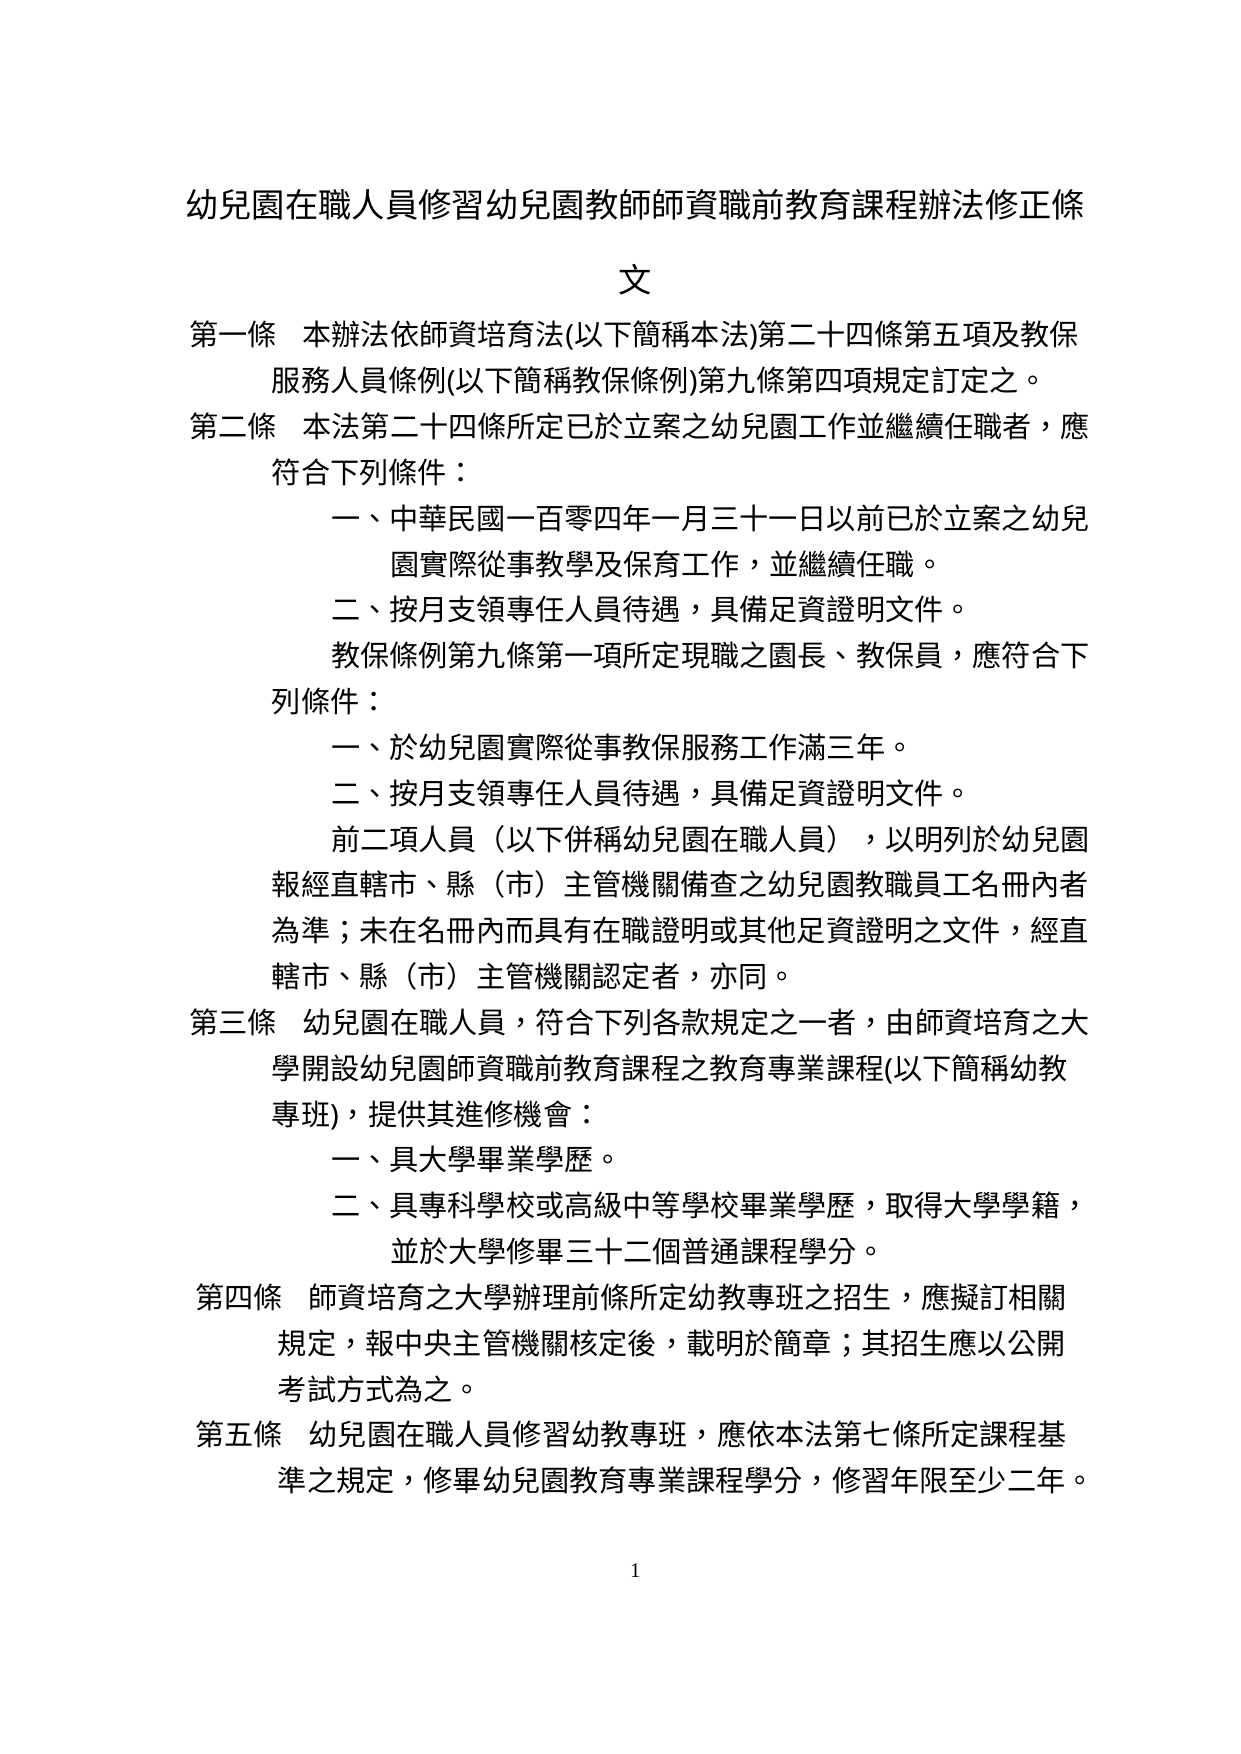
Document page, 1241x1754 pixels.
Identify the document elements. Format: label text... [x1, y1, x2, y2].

text 第三條 幼兒園在職人員，符合下列各款規定之一者，由師資培育之大學開設幼兒園師資職前教育課程之教育專業課程(以下簡稱幼教專班)，提供其進修機會： [189, 997, 1093, 1134]
text 教保條例第九條第一項所定現職之園長、教保員，應符合下列條件： [272, 630, 1093, 722]
list 一、於幼兒園實際從事教保服務工作滿三年。 [331, 722, 1093, 767]
text 第二條 本法第二十四條所定已於立案之幼兒園工作並繼續任職者，應符合下列條件： [189, 401, 1093, 492]
text 幼兒園在職人員修習幼兒園教師師資職前教育課程辦法修正條文 [177, 159, 1093, 309]
text 第一條 本辦法依師資培育法(以下簡稱本法)第二十四條第五項及教保服務人員條例(以下簡稱教保條例)第九條第四項規定訂定之。 [189, 309, 1093, 401]
text 一、具大學畢業學歷。 [331, 1134, 1093, 1180]
text 二、按月支領專任人員待遇，具備足資證明文件。 [331, 584, 1093, 630]
text 第四條 師資培育之大學辦理前條所定幼教專班之招生，應擬訂相關規定，報中央主管機關核定後，載明於簡章；其招生應以公開考試方式為之。 [195, 1272, 1093, 1409]
text 前二項人員（以下併稱幼兒園在職人員），以明列於幼兒園報經直轄市、縣（市）主管機關備查之幼兒園教職員工名冊內者為準；未在名冊內而具有在職證明或其他足資證明之文件，經直轄市、縣（市）主管機關認定者，亦同。 [272, 813, 1093, 997]
text 第五條 幼兒園在職人員修習幼教專班，應依本法第七條所定課程基準之規定，修畢幼兒園教育專業課程學分，修習年限至少二年。 [195, 1409, 1093, 1501]
list 二、按月支領專任人員待遇，具備足資證明文件。 [331, 767, 1093, 813]
text 一、中華民國一百零四年一月三十一日以前已於立案之幼兒園實際從事教學及保育工作，並繼續任職。 [331, 492, 1093, 584]
text 二、具專科學校或高級中等學校畢業學歷，取得大學學籍，並於大學修畢三十二個普通課程學分。 [331, 1180, 1093, 1272]
